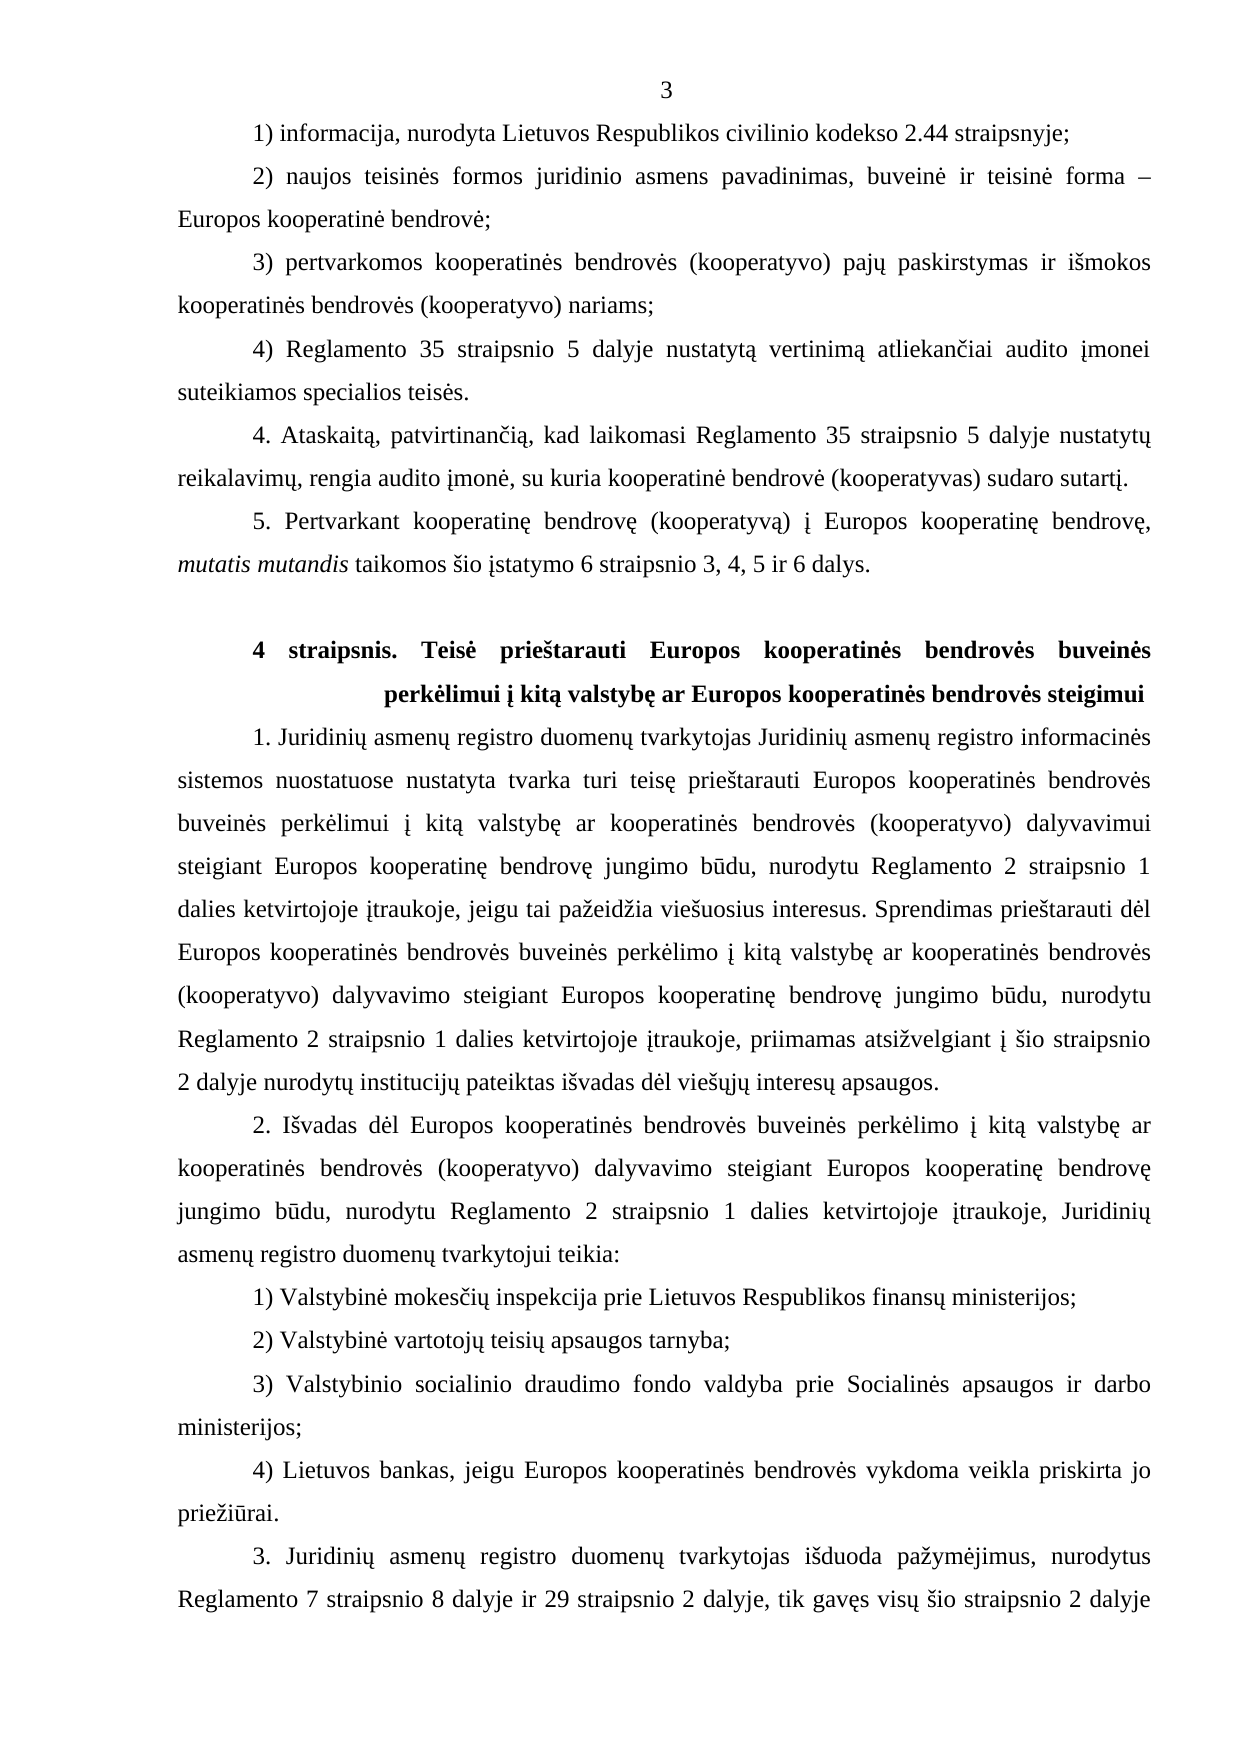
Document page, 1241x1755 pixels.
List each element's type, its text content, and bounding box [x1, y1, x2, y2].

text 2. Išvadas dėl Europos kooperatinės bendrovės buveinės perkėlimo į kitą valstybę ar kooperatinės bendrovės (kooperatyvo) dalyvavimo steigiant Europos kooperatinę bendrovę jungimo būdu, nurodytu Reglamento 2 straipsnio 1 dalies ketvirtojoje įtraukoje, Juridinių asmenų registro duomenų tvarkytojui teikia: [177, 1110, 1152, 1268]
text 3) Valstybinio socialinio draudimo fondo valdyba prie Socialinės apsaugos ir darbo ministerijos; [177, 1369, 1152, 1441]
text 4) Lietuvos bankas, jeigu Europos kooperatinės bendrovės vykdoma veikla priskirta jo priežiūrai. [177, 1455, 1152, 1527]
text 2) naujos teisinės formos juridinio asmens pavadinimas, buveinė ir teisinė forma – Europos kooperatinė bendrovė; [177, 161, 1152, 233]
text 5. Pertvarkant kooperatinę bendrovę (kooperatyvą) į Europos kooperatinę bendrovę, mutatis mutandis taikomos šio įstatymo 6 straipsnio 3, 4, 5 ir 6 dalys. [177, 506, 1152, 578]
text 1) informacija, nurodyta Lietuvos Respublikos civilinio kodekso 2.44 straipsnyje; [177, 118, 1152, 147]
text 3. Juridinių asmenų registro duomenų tvarkytojas išduoda pažymėjimus, nurodytus Reglamento 7 straipsnio 8 dalyje ir 29 straipsnio 2 dalyje, tik gavęs visų šio straipsnio 2 dalyje [177, 1541, 1152, 1613]
text 4) Reglamento 35 straipsnio 5 dalyje nustatytą vertinimą atliekančiai audito įmonei suteikiamos specialios teisės. [177, 334, 1152, 406]
text 2) Valstybinė vartotojų teisių apsaugos tarnyba; [177, 1326, 1152, 1354]
text 4 straipsnis. Teisė prieštarauti Europos kooperatinės bendrovės buveinės perkėlimui į kitą valstybę ar Europos kooperatinės bendrovės steigimui [252, 636, 1152, 707]
text 1. Juridinių asmenų registro duomenų tvarkytojas Juridinių asmenų registro informacinės sistemos nuostatuose nustatyta tvarka turi teisę prieštarauti Europos kooperatinės bendrovės buveinės perkėlimui į kitą valstybę ar kooperatinės bendrovės (kooperatyvo) dalyvavimui steigiant Europos kooperatinę bendrovę jungimo būdu, nurodytu Reglamento 2 straipsnio 1 dalies ketvirtojoje įtraukoje, jeigu tai pažeidžia viešuosius interesus. Sprendimas prieštarauti dėl Europos kooperatinės bendrovės buveinės perkėlimo į kitą valstybę ar kooperatinės bendrovės (kooperatyvo) dalyvavimo steigiant Europos kooperatinę bendrovę jungimo būdu, nurodytu Reglamento 2 straipsnio 1 dalies ketvirtojoje įtraukoje, priimamas atsižvelgiant į šio straipsnio 2 dalyje nurodytų institucijų pateiktas išvadas dėl viešųjų interesų apsaugos. [177, 722, 1152, 1096]
text 3) pertvarkomos kooperatinės bendrovės (kooperatyvo) pajų paskirstymas ir išmokos kooperatinės bendrovės (kooperatyvo) nariams; [177, 247, 1152, 319]
text 4. Ataskaitą, patvirtinančią, kad laikomasi Reglamento 35 straipsnio 5 dalyje nustatytų reikalavimų, rengia audito įmonė, su kuria kooperatinė bendrovė (kooperatyvas) sudaro sutartį. [177, 420, 1152, 492]
text 1) Valstybinė mokesčių inspekcija prie Lietuvos Respublikos finansų ministerijos; [177, 1282, 1152, 1311]
